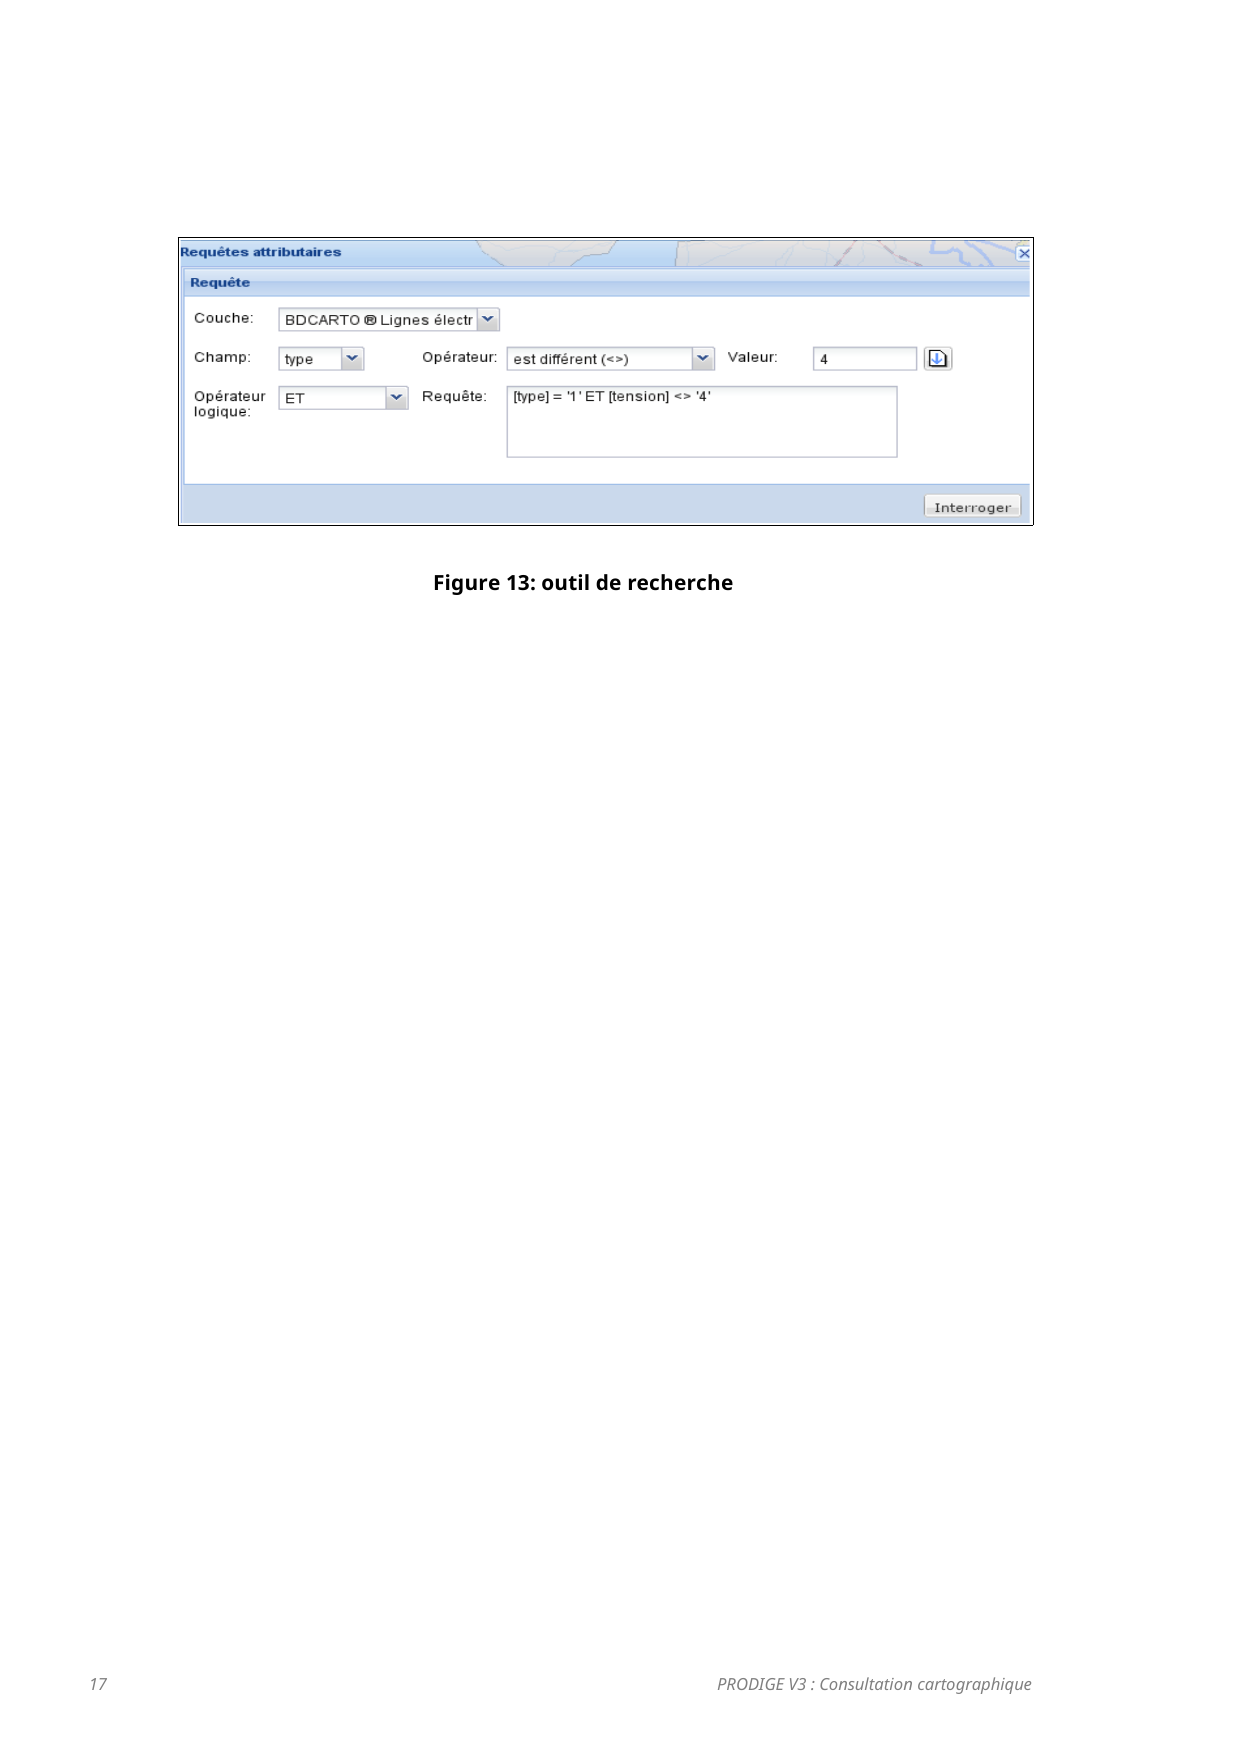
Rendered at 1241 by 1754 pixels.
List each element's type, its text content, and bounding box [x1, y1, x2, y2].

picture [180, 240, 1030, 523]
text Figure 13: outil de recherche [89, 567, 1078, 596]
